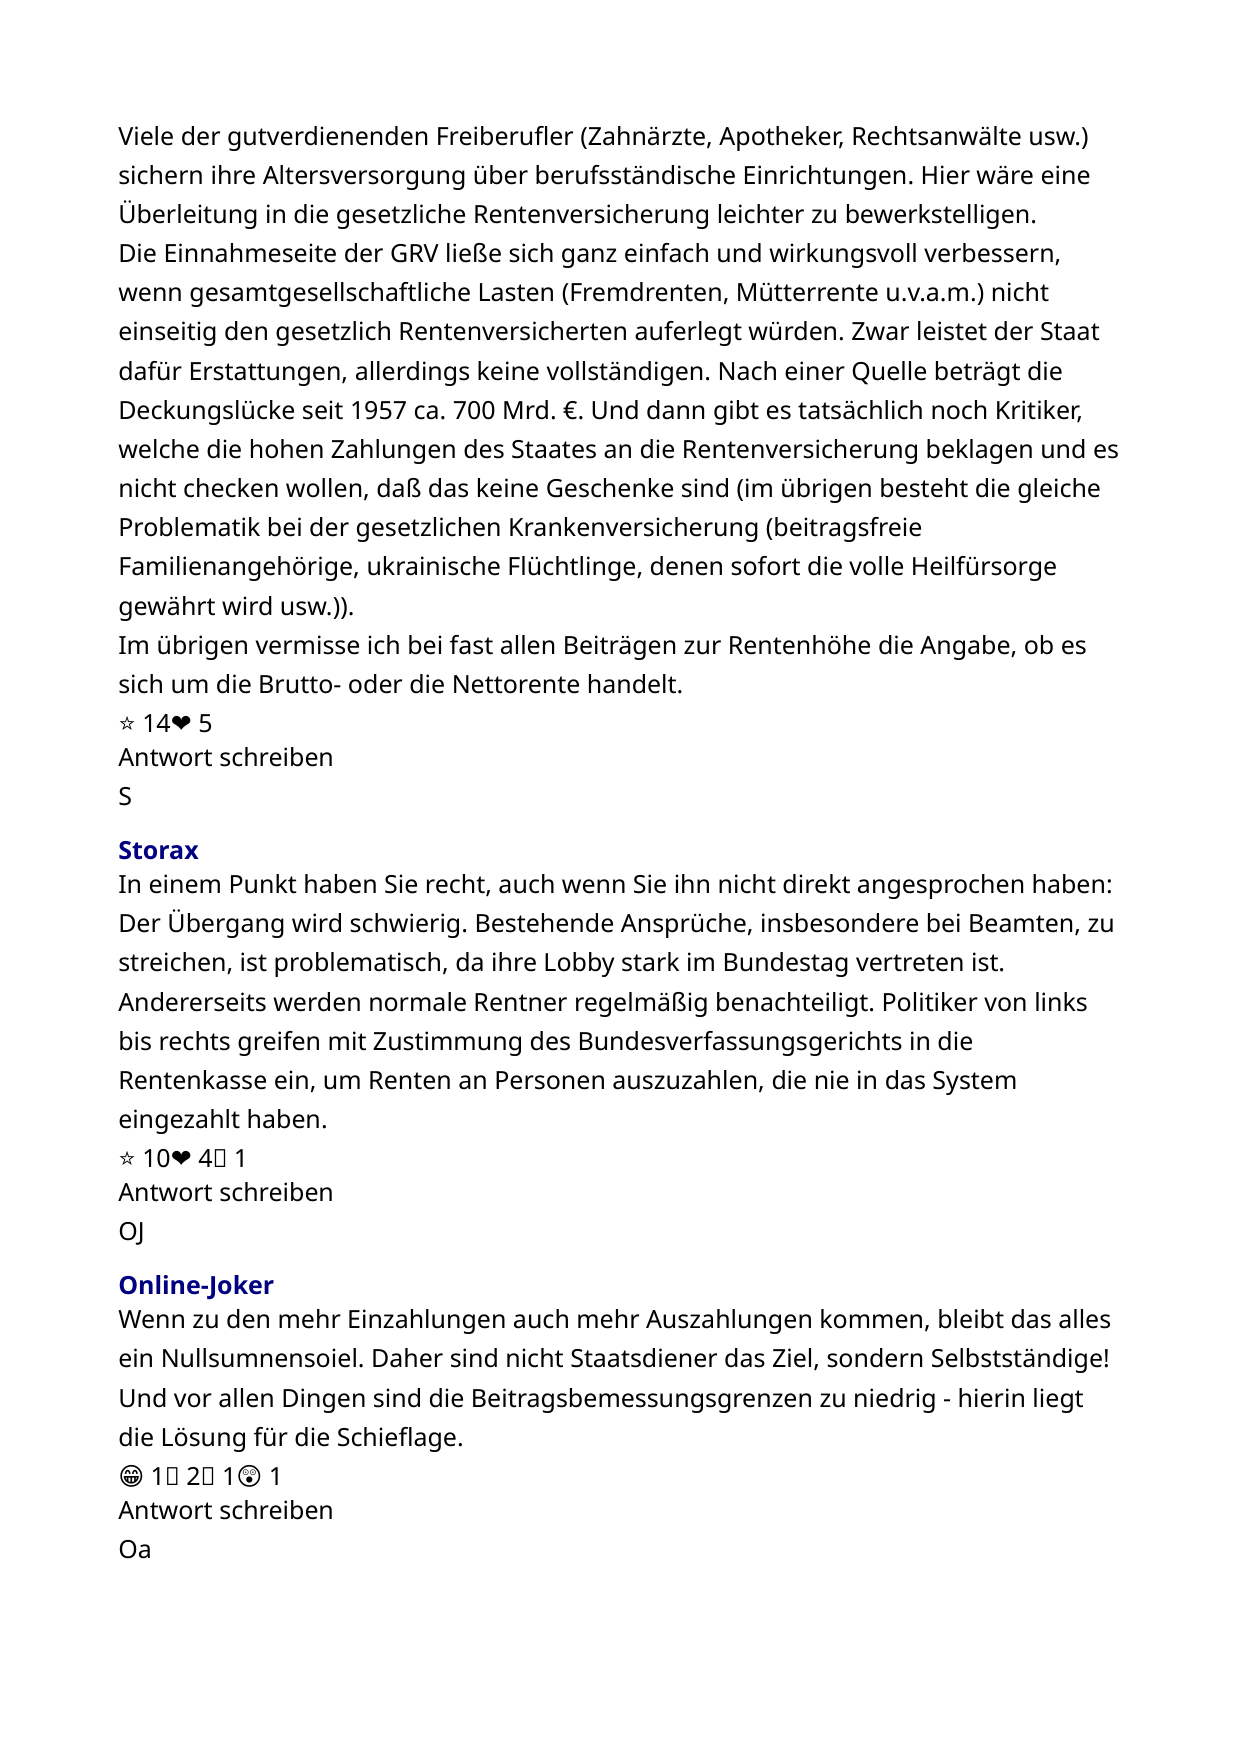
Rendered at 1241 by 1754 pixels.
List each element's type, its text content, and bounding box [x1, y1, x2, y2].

text ⭐️ 14❤️ 5 [118, 706, 1122, 740]
text OJ [118, 1214, 1122, 1248]
text ⭐️ 10❤️ 4🙁 1 [118, 1141, 1122, 1175]
text Und vor allen Dingen sind die Beitragsbemessungsgrenzen zu niedrig - hierin liegt die Lösung für die Schieflage. [118, 1380, 1122, 1453]
text Antwort schreiben [118, 740, 1122, 774]
text Viele der gutverdienenden Freiberufler (Zahnärzte, Apotheker, Rechtsanwälte usw.) sichern ihre Altersversorgung über berufsständische Einrichtungen. Hier wäre eine Überleitung in die gesetzliche Rentenversicherung leichter zu bewerkstelligen. [118, 118, 1122, 231]
text Antwort schreiben [118, 1493, 1122, 1527]
text Wenn zu den mehr Einzahlungen auch mehr Auszahlungen kommen, bleibt das alles ein Nullsumnensoiel. Daher sind nicht Staatsdiener das Ziel, sondern Selbstständige! [118, 1302, 1122, 1375]
subtitle Storax [118, 833, 1122, 867]
text Im übrigen vermisse ich bei fast allen Beiträgen zur Rentenhöhe die Angabe, ob es sich um die Brutto- oder die Nettorente handelt. [118, 627, 1122, 701]
text Die Einnahmeseite der GRV ließe sich ganz einfach und wirkungsvoll verbessern, wenn gesamtgesellschaftliche Lasten (Fremdrenten, Mütterrente u.v.a.m.) nicht einseitig den gesetzlich Rentenversicherten auferlegt würden. Zwar leistet der Staat dafür Erstattungen, allerdings keine vollständigen. Nach einer Quelle beträgt die Deckungslücke seit 1957 ca. 700 Mrd. €. Und dann gibt es tatsächlich noch Kritiker, welche die hohen Zahlungen des Staates an die Rentenversicherung beklagen und es nicht checken wollen, daß das keine Geschenke sind (im übrigen besteht die gleiche Problematik bei der gesetzlichen Krankenversicherung (beitragsfreie Familienangehörige, ukrainische Flüchtlinge, denen sofort die volle Heilfürsorge gewährt wird usw.)). [118, 236, 1122, 622]
text S [118, 779, 1122, 813]
text Oa [118, 1532, 1122, 1566]
text In einem Punkt haben Sie recht, auch wenn Sie ihn nicht direkt angesprochen haben: Der Übergang wird schwierig. Bestehende Ansprüche, insbesondere bei Beamten, zu streichen, ist problematisch, da ihre Lobby stark im Bundestag vertreten ist. Andererseits werden normale Rentner regelmäßig benachteiligt. Politiker von links bis rechts greifen mit Zustimmung des Bundesverfassungsgerichts in die Rentenkasse ein, um Renten an Personen auszuzahlen, die nie in das System eingezahlt haben. [118, 867, 1122, 1136]
text Antwort schreiben [118, 1175, 1122, 1209]
text 😁 1🙁 2🤨 1😲 1 [118, 1458, 1122, 1493]
subtitle Online-Joker [118, 1268, 1122, 1302]
